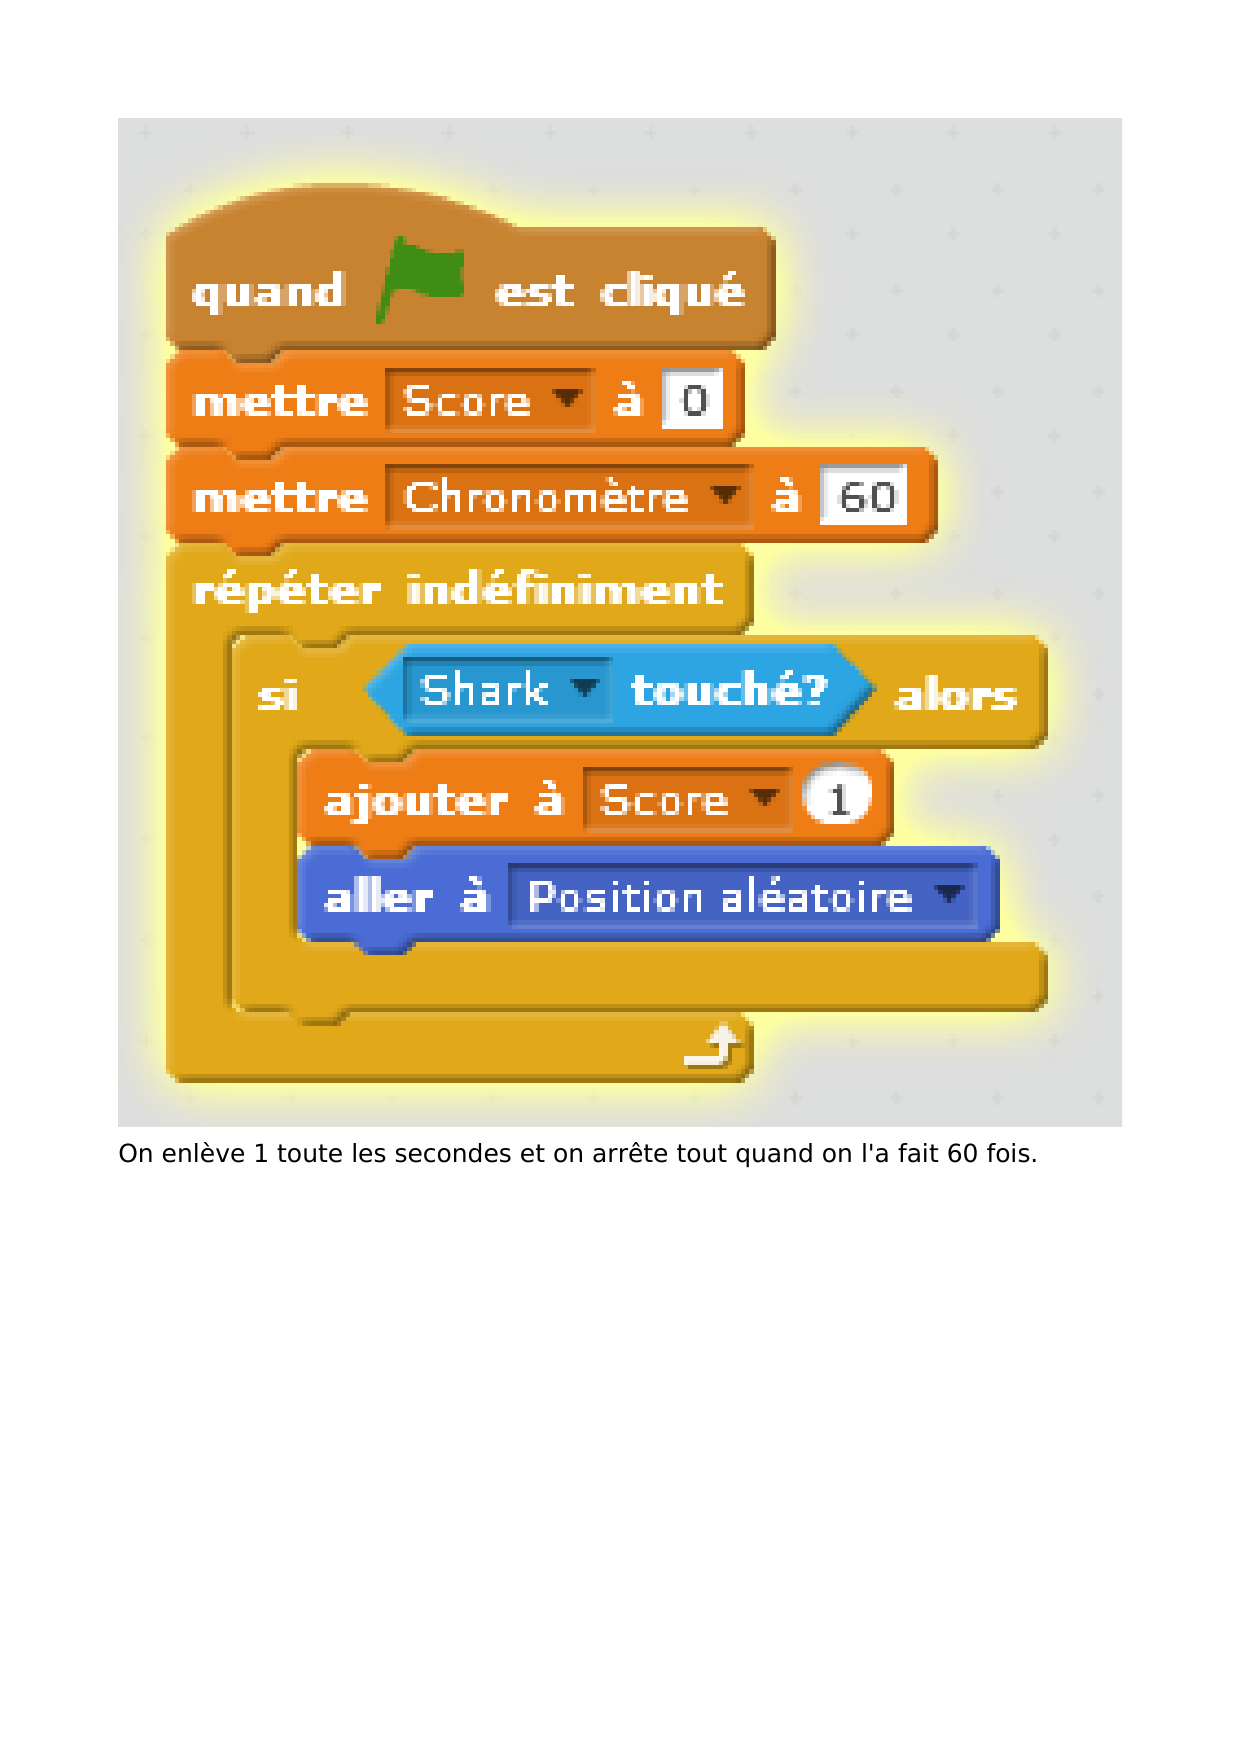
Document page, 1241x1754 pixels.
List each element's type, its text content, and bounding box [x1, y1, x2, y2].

picture [118, 118, 1123, 1127]
text On enlève 1 toute les secondes et on arrête tout quand on l'a fait 60 fois. [118, 1139, 1122, 1168]
